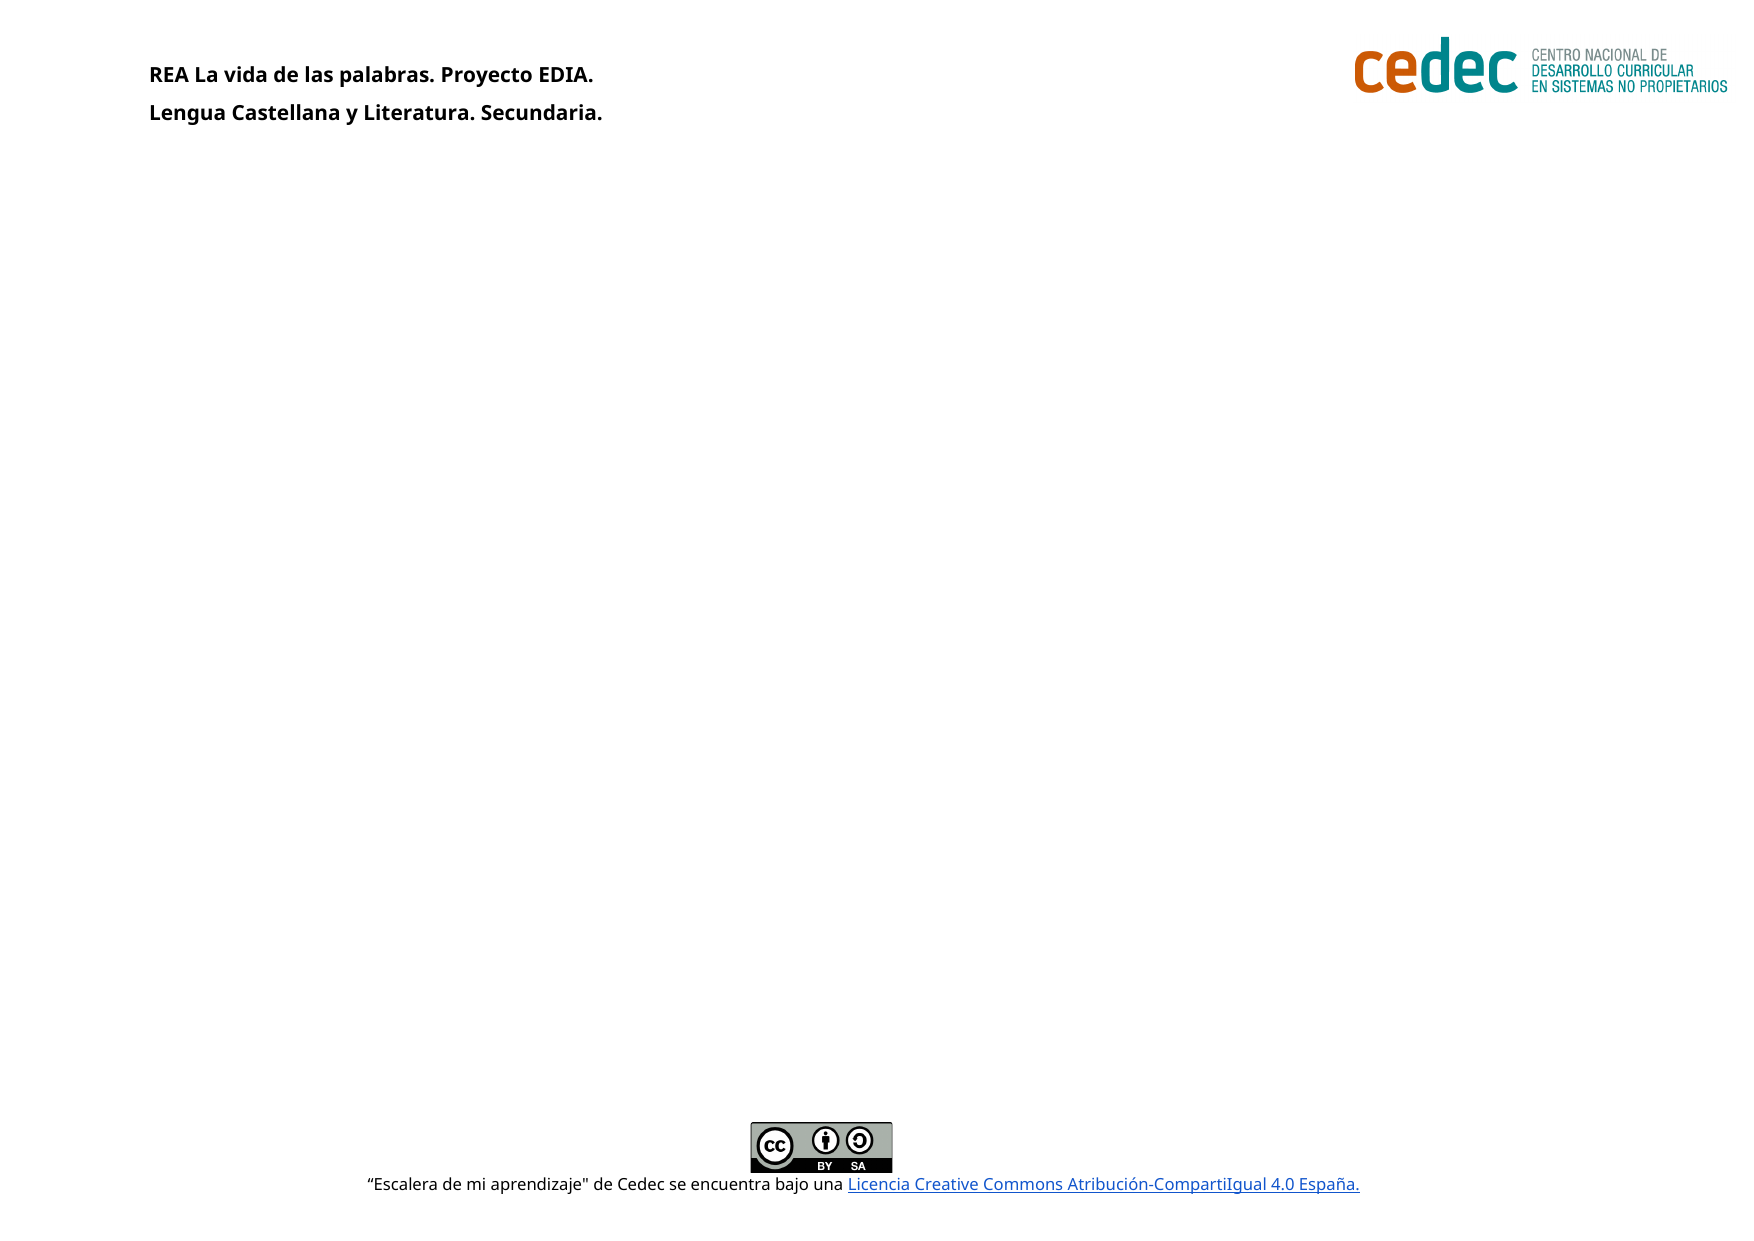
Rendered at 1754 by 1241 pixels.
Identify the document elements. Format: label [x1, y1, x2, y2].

picture [750, 1122, 893, 1173]
picture [1352, 34, 1736, 103]
